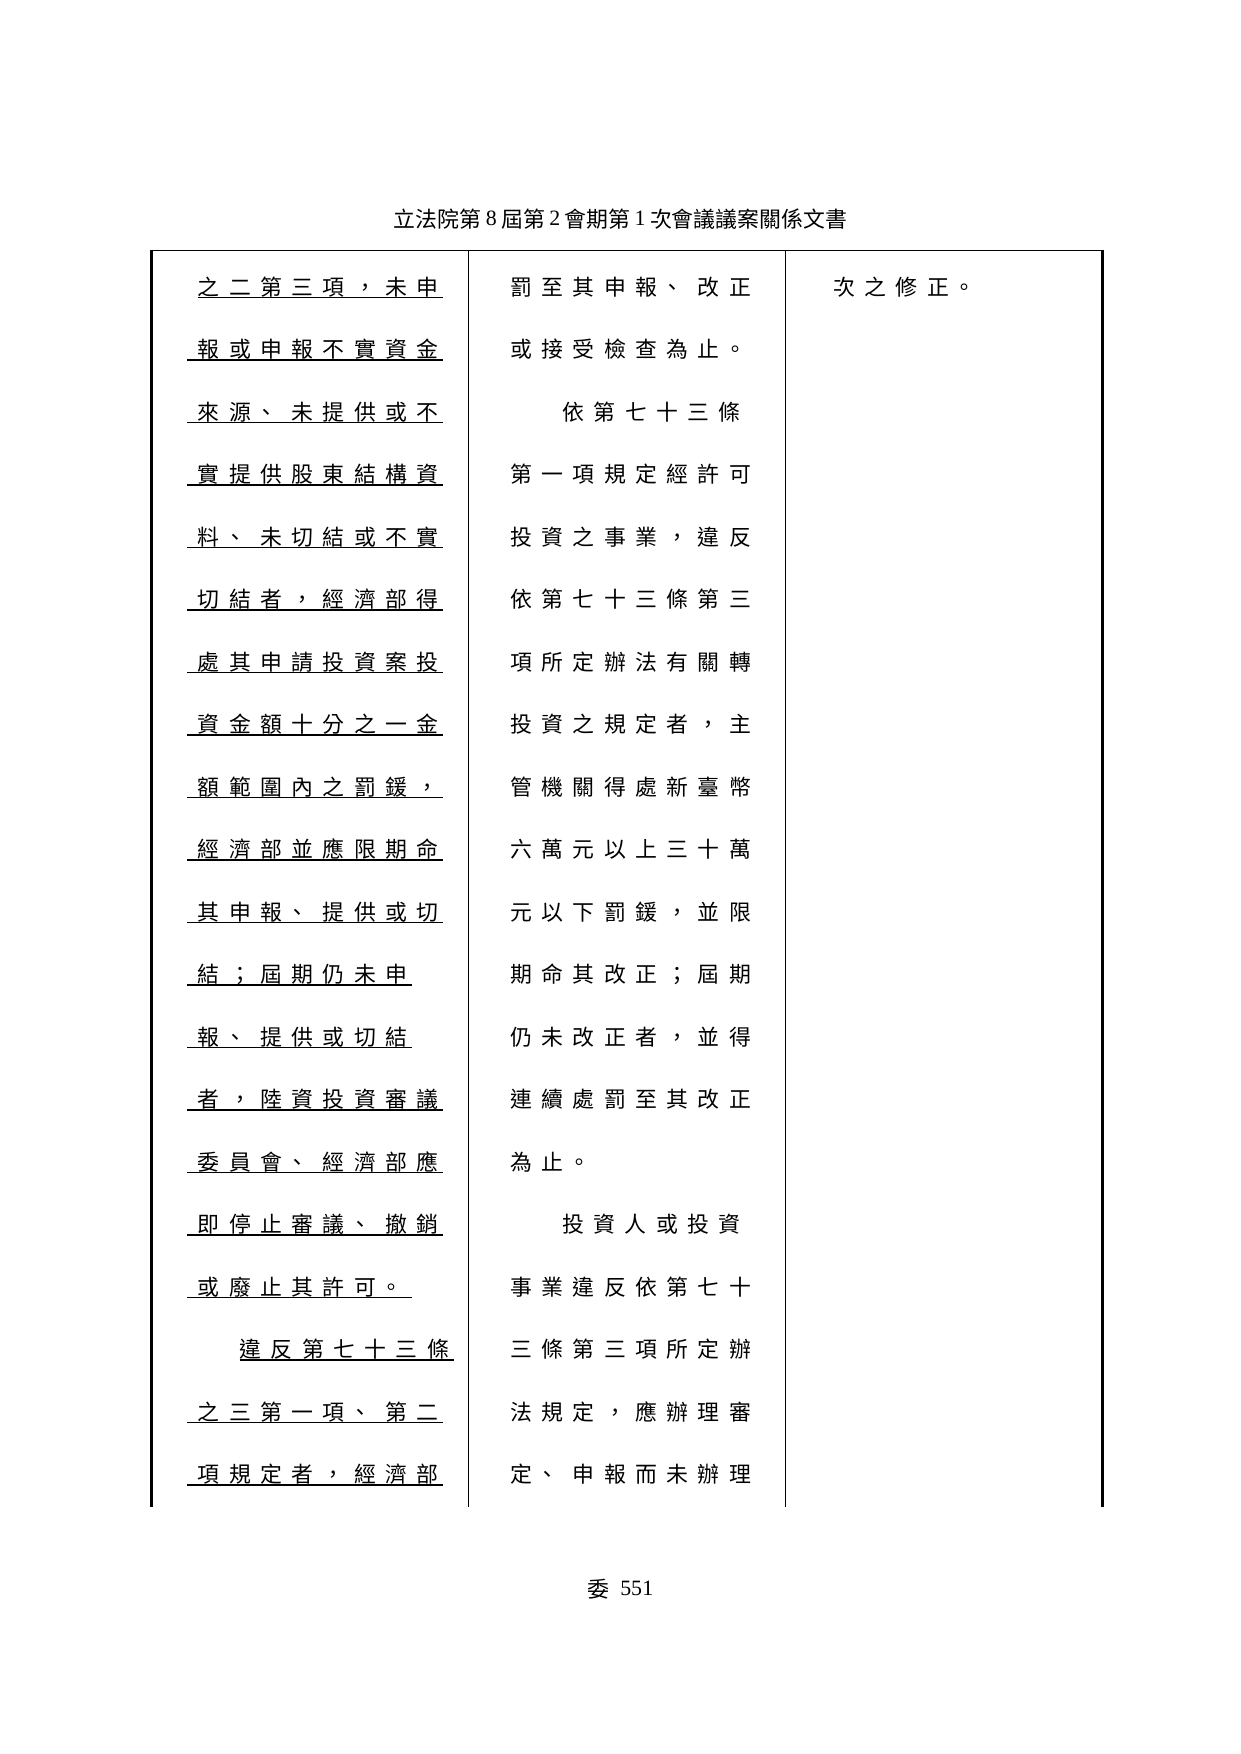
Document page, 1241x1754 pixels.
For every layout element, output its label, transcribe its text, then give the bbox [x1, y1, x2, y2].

table_cell 次之修正。 [786, 251, 1101, 1507]
table_cell 之二第三項，未申報或申報不實資金來源、未提供或不實提供股東結構資料、未切結或不實切結者，經濟部得處其申請投資案投資金額十分之一金額範圍內之罰鍰，經濟部並應限期命其申報、提供或切結；屆期仍未申報、提供或切結者，陸資投資審議委員會、經濟部應即停止審議、撤銷或廢止其許可。 違反第七十三條之三第一項、第二項規定者，經濟部 [153, 251, 468, 1507]
table_cell 罰至其申報、改正或接受檢查為止。 依第七十三條第一項規定經許可投資之事業，違反依第七十三條第三項所定辦法有關轉投資之規定者，主管機關得處新臺幣六萬元以上三十萬元以下罰鍰，並限期命其改正；屆期仍未改正者，並得連續處罰至其改正為止。 投資人或投資事業違反依第七十三條第三項所定辦法規定，應辦理審定、申報而未辦理 [469, 251, 785, 1507]
